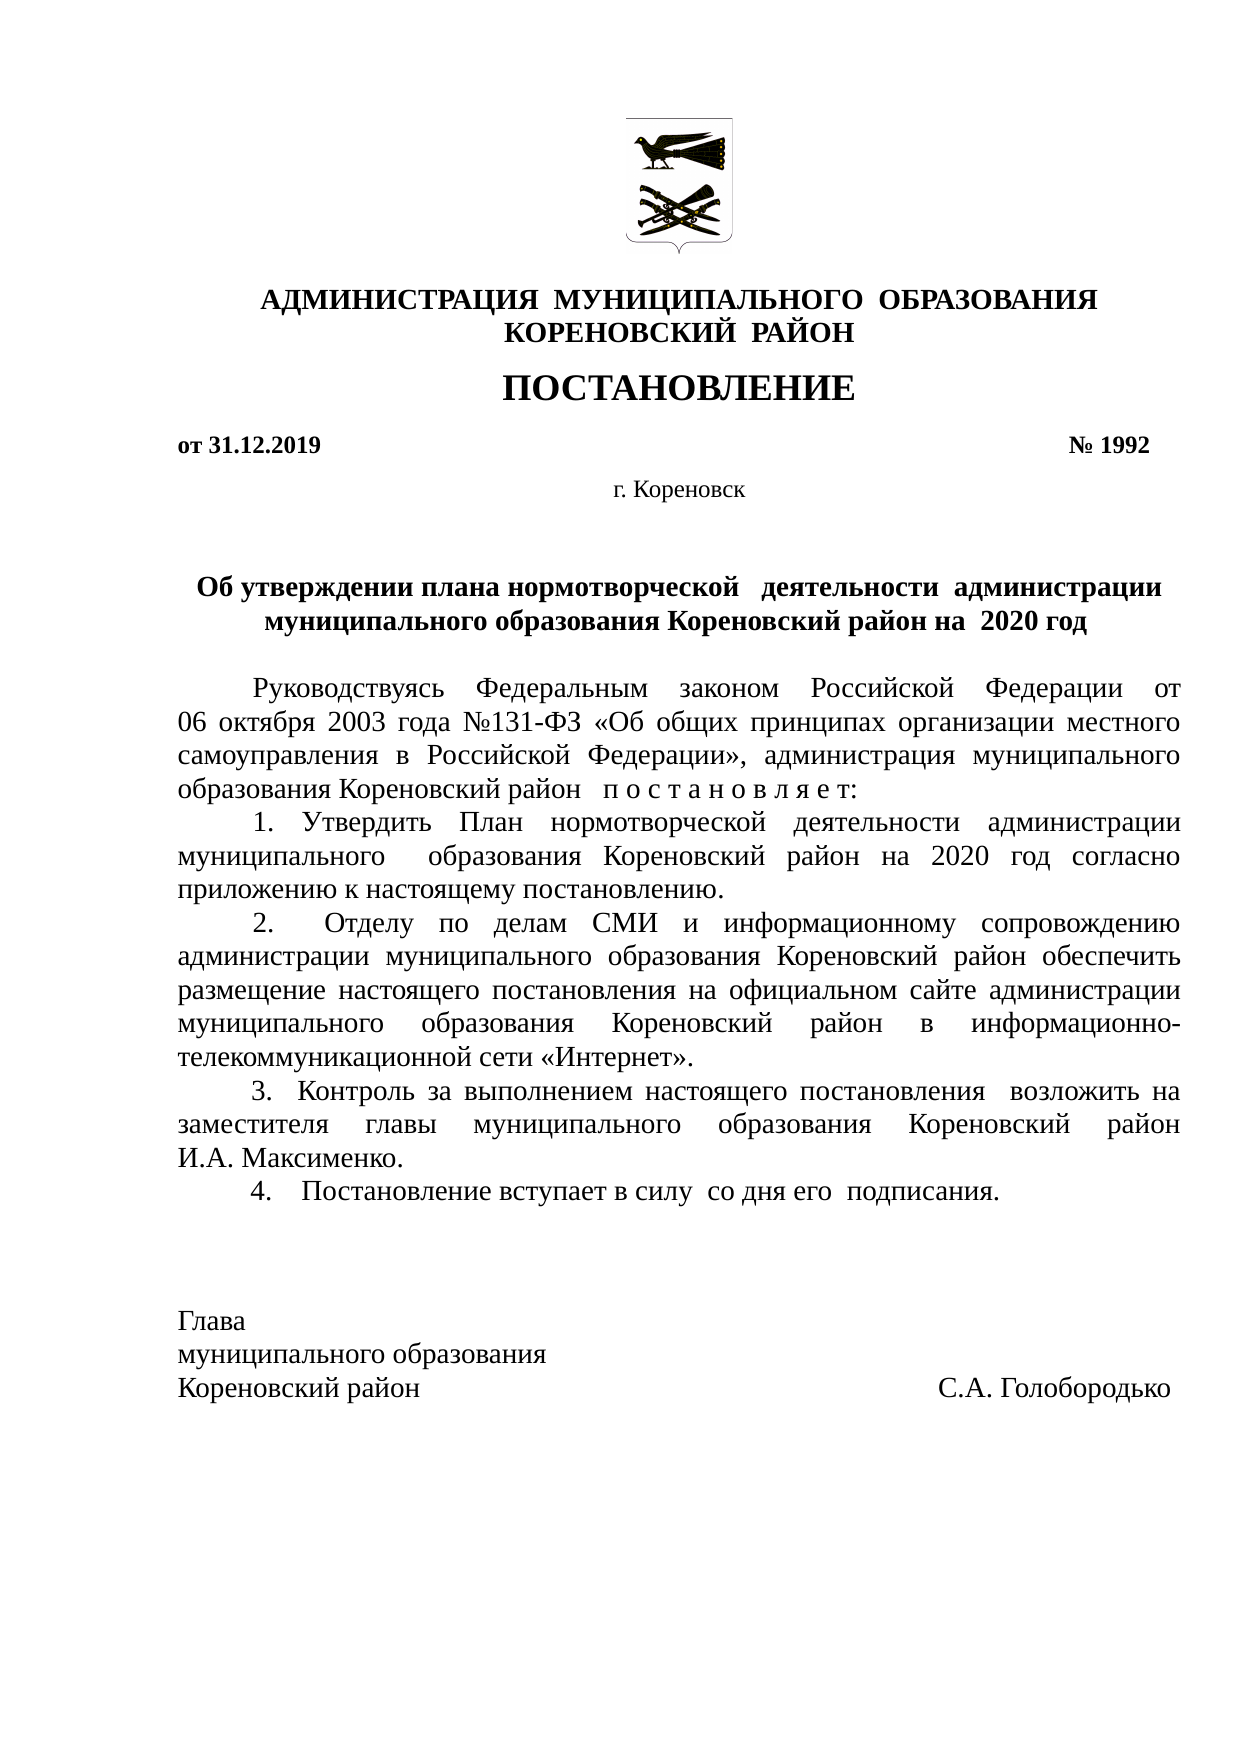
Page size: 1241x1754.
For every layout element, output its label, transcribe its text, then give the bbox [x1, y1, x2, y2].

text 4. Постановление вступает в силу со дня его подписания. [177, 1173, 1181, 1207]
subtitle КОРЕНОВСКИЙ РАЙОН [177, 316, 1181, 349]
text муниципального образования [177, 1336, 1181, 1370]
text Кореновский район С.А. Голобородько [177, 1370, 1181, 1403]
text г. Кореновск [177, 474, 1181, 502]
text 2. Отделу по делам СМИ и информационному сопровождению администрации муниципального образования Кореновский район обеспечить размещение настоящего постановления на официальном сайте администрации муниципального образования Кореновский район в информационно- телекоммуникационной сети «Интернет». [177, 905, 1181, 1073]
text Глава [177, 1303, 1181, 1336]
text Руководствуясь Федеральным законом Российской Федерации от 06 октября 2003 года №131-ФЗ «Об общих принципах организации местного самоуправления в Российской Федерации», администрация муниципального образования Кореновский район п о с т а н о в л я е т: [177, 670, 1181, 804]
text Об утверждении плана нормотворческой деятельности администрации муниципального образования Кореновский район на 2020 год [177, 569, 1181, 637]
text 3. Контроль за выполнением настоящего постановления возложить на заместителя главы муниципального образования Кореновский район И.А. Максименко. [177, 1073, 1181, 1173]
picture [626, 118, 733, 254]
text от 31.12.2019 № 1992 [177, 431, 1181, 459]
subtitle ПОСТАНОВЛЕНИЕ [177, 366, 1181, 409]
subtitle АДМИНИСТРАЦИЯ МУНИЦИПАЛЬНОГО ОБРАЗОВАНИЯ [177, 282, 1181, 316]
text 1. Утвердить План нормотворческой деятельности администрации муниципального образования Кореновский район на 2020 год согласно приложению к настоящему постановлению. [177, 804, 1181, 905]
